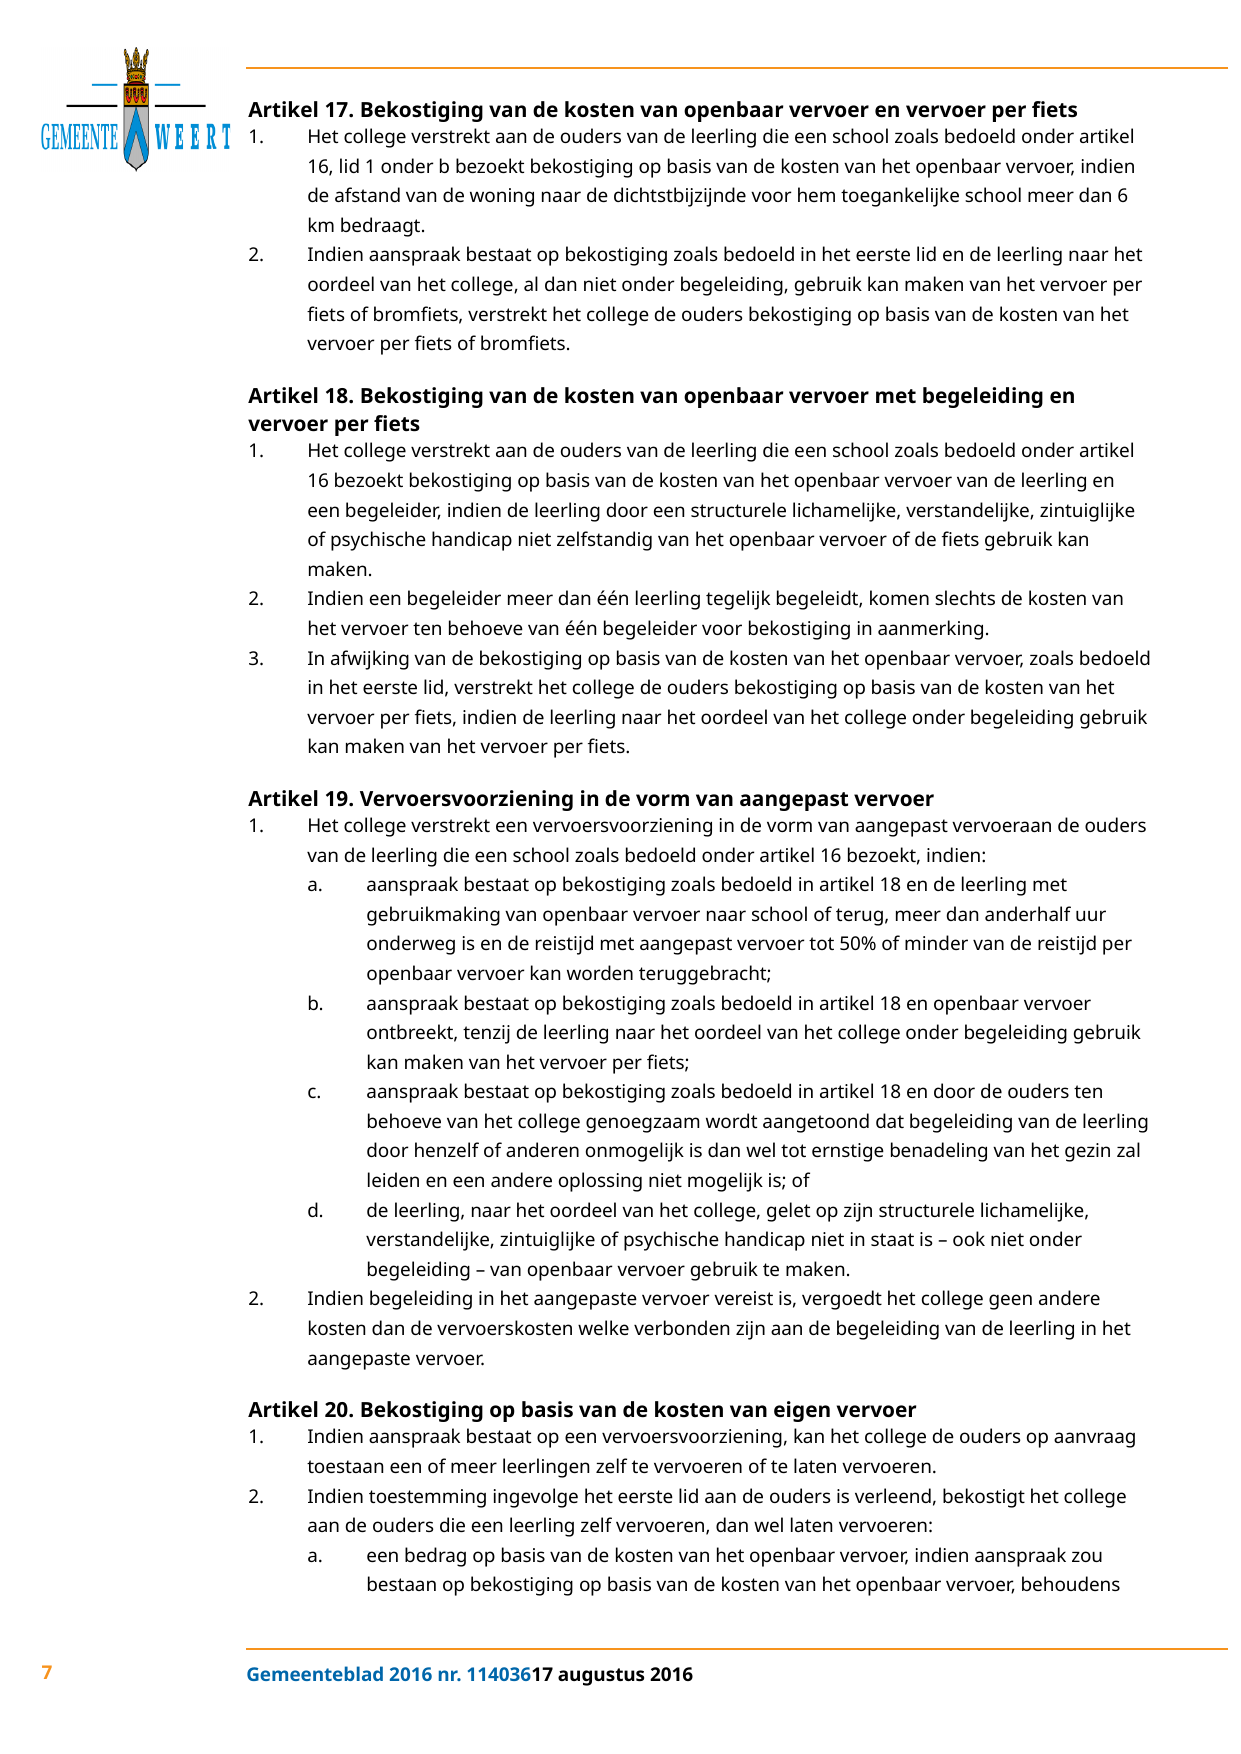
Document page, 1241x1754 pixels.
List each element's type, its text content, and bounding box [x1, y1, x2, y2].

text Artikel 19. Vervoersvoorziening in de vorm van aangepast vervoer [248, 784, 1152, 812]
list Het college verstrekt aan de ouders van de leerling die een school zoals bedoeld onder artikel 16 bezoekt bekostiging op basis van de kosten van het openbaar vervoer van de leerling en een begeleider, indien de leerling door een structurele lichamelijke, verstandelijke, zintuiglijke of psychische handicap niet zelfstandig van het openbaar vervoer of de fiets gebruik kan maken. [248, 438, 1152, 582]
list Het college verstrekt aan de ouders van de leerling die een school zoals bedoeld onder artikel 16, lid 1 onder b bezoekt bekostiging op basis van de kosten van het openbaar vervoer, indien de afstand van de woning naar de dichtstbijzijnde voor hem toegankelijke school meer dan 6 km bedraagt. [248, 123, 1152, 238]
text Artikel 17. Bekostiging van de kosten van openbaar vervoer en vervoer per fiets [248, 95, 1152, 123]
list de leerling, naar het oordeel van het college, gelet op zijn structurele lichamelijke, verstandelijke, zintuiglijke of psychische handicap niet in staat is – ook niet onder begeleiding – van openbaar vervoer gebruik te maken. [307, 1197, 1152, 1282]
list Indien toestemming ingevolge het eerste lid aan de ouders is verleend, bekostigt het college aan de ouders die een leerling zelf vervoeren, dan wel laten vervoeren: [248, 1483, 1152, 1538]
text Artikel 18. Bekostiging van de kosten van openbaar vervoer met begeleiding en vervoer per fiets [248, 381, 1152, 438]
list Indien een begeleider meer dan één leerling tegelijk begeleidt, komen slechts de kosten van het vervoer ten behoeve van één begeleider voor bekostiging in aanmerking. [248, 586, 1152, 641]
list Indien aanspraak bestaat op bekostiging zoals bedoeld in het eerste lid en de leerling naar het oordeel van het college, al dan niet onder begeleiding, gebruik kan maken van het vervoer per fiets of bromfiets, verstrekt het college de ouders bekostiging op basis van de kosten van het vervoer per fiets of bromfiets. [248, 242, 1152, 356]
list aanspraak bestaat op bekostiging zoals bedoeld in artikel 18 en de leerling met gebruikmaking van openbaar vervoer naar school of terug, meer dan anderhalf uur onderweg is en de reistijd met aangepast vervoer tot 50% of minder van de reistijd per openbaar vervoer kan worden teruggebracht; [307, 871, 1152, 986]
picture [41, 47, 231, 172]
list Het college verstrekt een vervoersvoorziening in de vorm van aangepast vervoeraan de ouders van de leerling die een school zoals bedoeld onder artikel 16 bezoekt, indien: [248, 812, 1152, 868]
text Artikel 20. Bekostiging op basis van de kosten van eigen vervoer [248, 1395, 1152, 1424]
list In afwijking van de bekostiging op basis van de kosten van het openbaar vervoer, zoals bedoeld in het eerste lid, verstrekt het college de ouders bekostiging op basis van de kosten van het vervoer per fiets, indien de leerling naar het oordeel van het college onder begeleiding gebruik kan maken van het vervoer per fiets. [248, 645, 1152, 759]
list Indien begeleiding in het aangepaste vervoer vereist is, vergoedt het college geen andere kosten dan de vervoerskosten welke verbonden zijn aan de begeleiding van de leerling in het aangepaste vervoer. [248, 1286, 1152, 1371]
list een bedrag op basis van de kosten van het openbaar vervoer, indien aanspraak zou bestaan op bekostiging op basis van de kosten van het openbaar vervoer, behoudens [307, 1542, 1152, 1597]
list aanspraak bestaat op bekostiging zoals bedoeld in artikel 18 en door de ouders ten behoeve van het college genoegzaam wordt aangetoond dat begeleiding van de leerling door henzelf of anderen onmogelijk is dan wel tot ernstige benadeling van het gezin zal leiden en een andere oplossing niet mogelijk is; of [307, 1078, 1152, 1193]
list Indien aanspraak bestaat op een vervoersvoorziening, kan het college de ouders op aanvraag toestaan een of meer leerlingen zelf te vervoeren of te laten vervoeren. [248, 1424, 1152, 1479]
list aanspraak bestaat op bekostiging zoals bedoeld in artikel 18 en openbaar vervoer ontbreekt, tenzij de leerling naar het oordeel van het college onder begeleiding gebruik kan maken van het vervoer per fiets; [307, 990, 1152, 1075]
